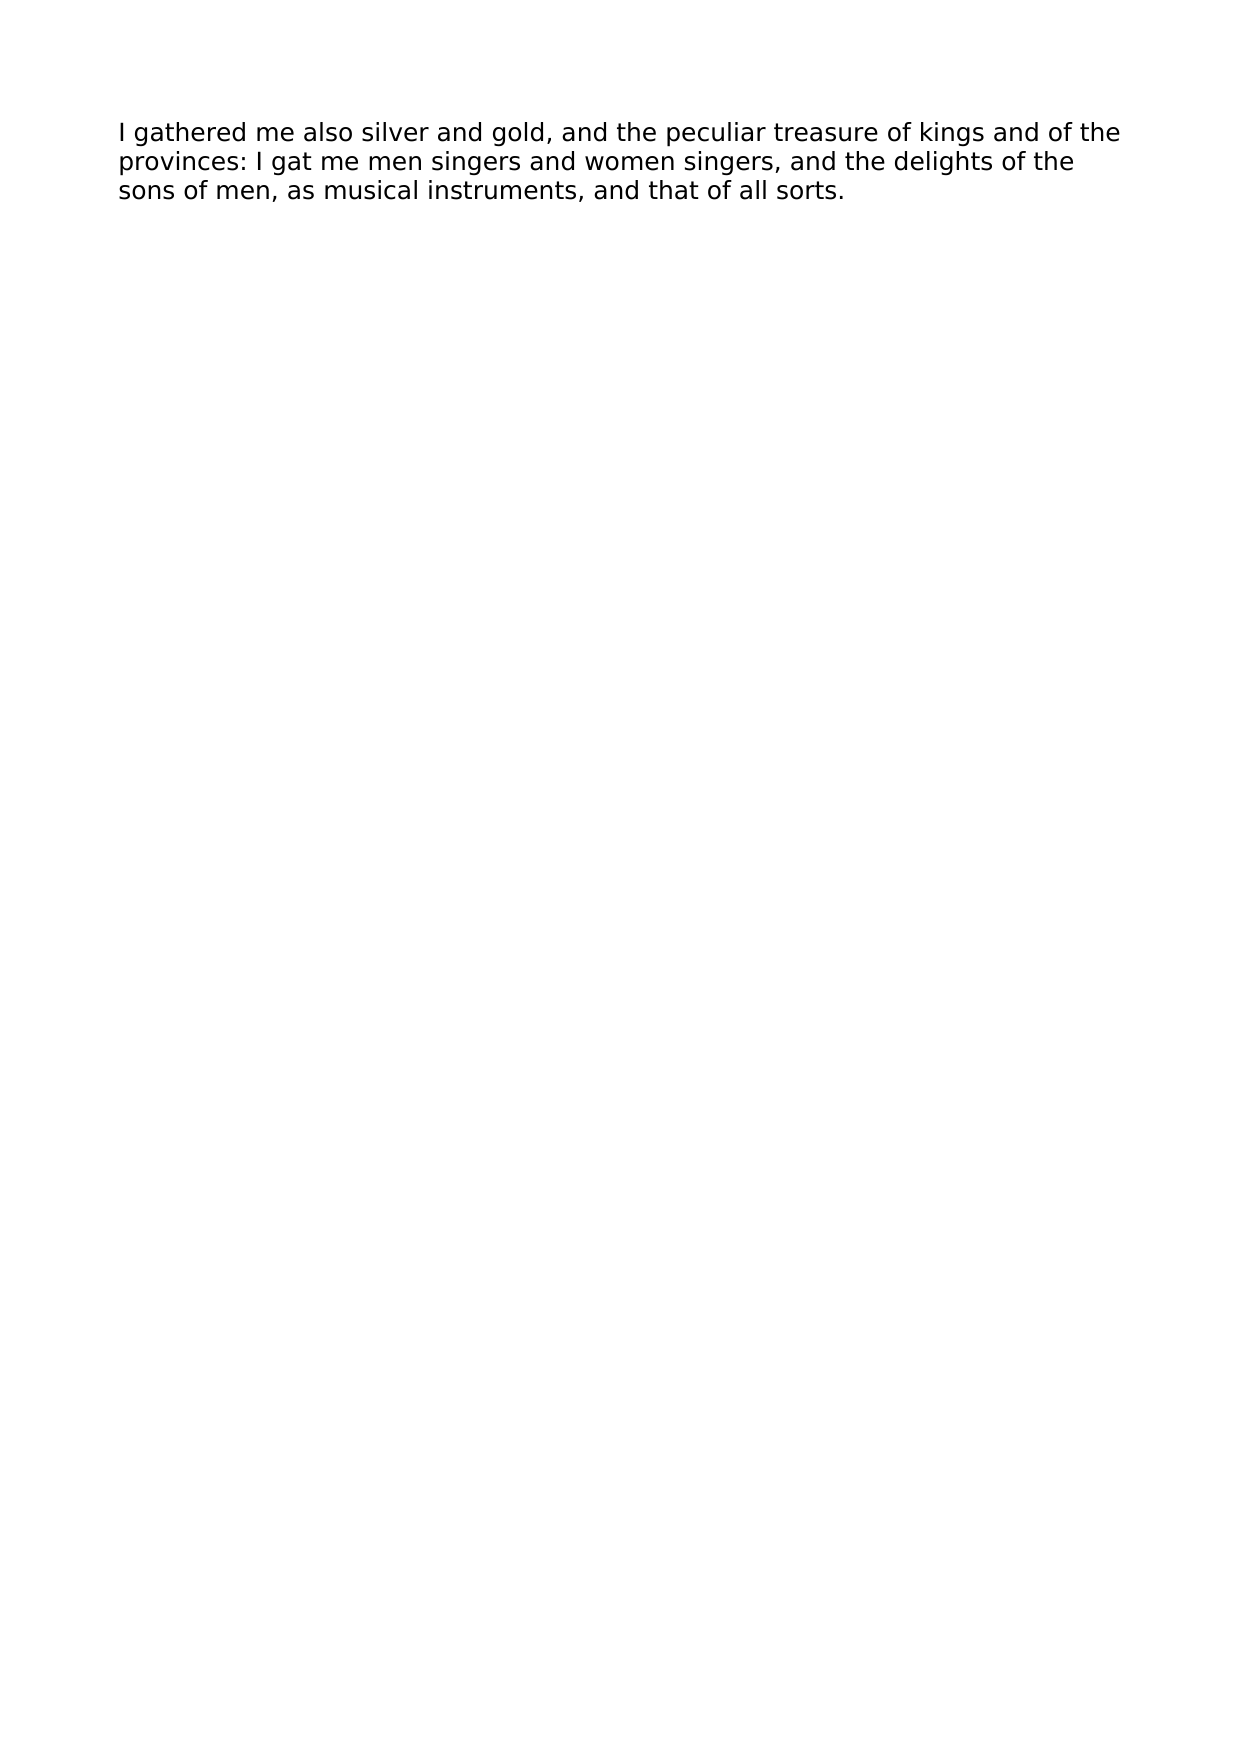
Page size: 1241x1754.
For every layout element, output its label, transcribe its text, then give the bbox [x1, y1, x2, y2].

text I gathered me also silver and gold, and the peculiar treasure of kings and of the provinces: I gat me men singers and women singers, and the delights of the sons of men, as musical instruments, and that of all sorts. [118, 118, 1122, 206]
